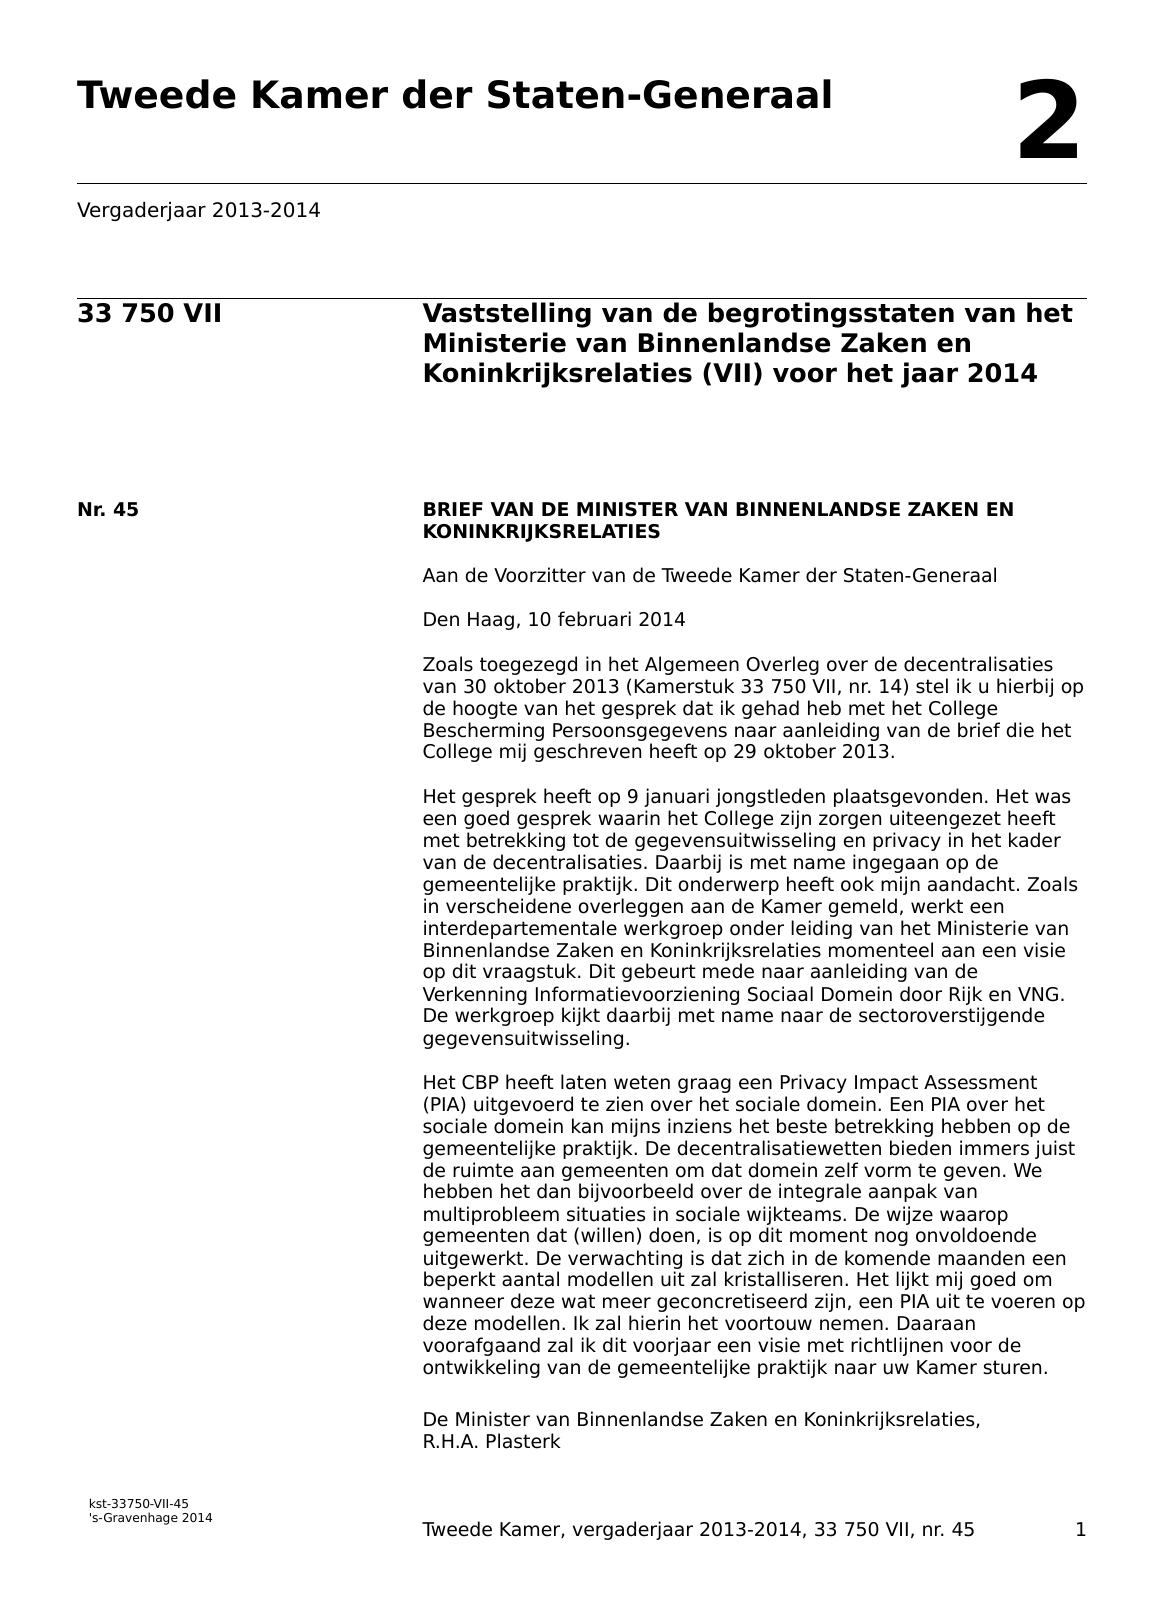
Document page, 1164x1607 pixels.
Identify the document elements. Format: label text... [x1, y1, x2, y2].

subtitle 33 750 VII Vaststelling van de begrotingsstaten van het Ministerie van Binnenlandse Zaken en Koninkrijksrelaties (VII) voor het jaar 2014 [77, 299, 1087, 388]
text 's-Gravenhage 2014 [88, 1511, 323, 1525]
table_cell Vergaderjaar 2013-2014 [77, 184, 1087, 298]
subtitle Nr. 45 BRIEF VAN DE MINISTER VAN BINNENLANDSE ZAKEN EN KONINKRIJKSRELATIES [77, 499, 1087, 543]
text kst-33750-VII-45 [88, 1497, 323, 1511]
table_header Tweede Kamer der Staten-Generaal [77, 59, 886, 183]
table_header 2 [886, 59, 1087, 183]
text De Minister van Binnenlandse Zaken en Koninkrijksrelaties, R.H.A. Plasterk [422, 1409, 1087, 1453]
text Zoals toegezegd in het Algemeen Overleg over de decentralisaties van 30 oktober 2013 (Kamerstuk 33 750 VII, nr. 14) stel ik u hierbij op de hoogte van het gesprek dat ik gehad heb met het College Bescherming Persoonsgegevens naar aanleiding van de brief die het College mij geschreven heeft op 29 oktober 2013. [422, 653, 1087, 763]
text Den Haag, 10 februari 2014 [422, 609, 1087, 631]
text Het CBP heeft laten weten graag een Privacy Impact Assessment (PIA) uitgevoerd te zien over het sociale domein. Een PIA over het sociale domein kan mijns inziens het beste betrekking hebben op de gemeentelijke praktijk. De decentralisatiewetten bieden immers juist de ruimte aan gemeenten om dat domein zelf vorm te geven. We hebben het dan bijvoorbeeld over de integrale aanpak van multiprobleem situaties in sociale wijkteams. De wijze waarop gemeenten dat (willen) doen, is op dit moment nog onvoldoende uitgewerkt. De verwachting is dat zich in de komende maanden een beperkt aantal modellen uit zal kristalliseren. Het lijkt mij goed om wanneer deze wat meer geconcretiseerd zijn, een PIA uit te voeren op deze modellen. Ik zal hierin het voortouw nemen. Daaraan voorafgaand zal ik dit voorjaar een visie met richtlijnen voor de ontwikkeling van de gemeentelijke praktijk naar uw Kamer sturen. [422, 1072, 1087, 1379]
text Het gesprek heeft op 9 januari jongstleden plaatsgevonden. Het was een goed gesprek waarin het College zijn zorgen uiteengezet heeft met betrekking tot de gegevensuitwisseling en privacy in het kader van de decentralisaties. Daarbij is met name ingegaan op de gemeentelijke praktijk. Dit onderwerp heeft ook mijn aandacht. Zoals in verscheidene overleggen aan de Kamer gemeld, werkt een interdepartementale werkgroep onder leiding van het Ministerie van Binnenlandse Zaken en Koninkrijksrelaties momenteel aan een visie op dit vraagstuk. Dit gebeurt mede naar aanleiding van de Verkenning Informatievoorziening Sociaal Domein door Rijk en VNG. De werkgroep kijkt daarbij met name naar de sectoroverstijgende gegevensuitwisseling. [422, 786, 1087, 1049]
text Aan de Voorzitter van de Tweede Kamer der Staten-Generaal [422, 565, 1087, 587]
